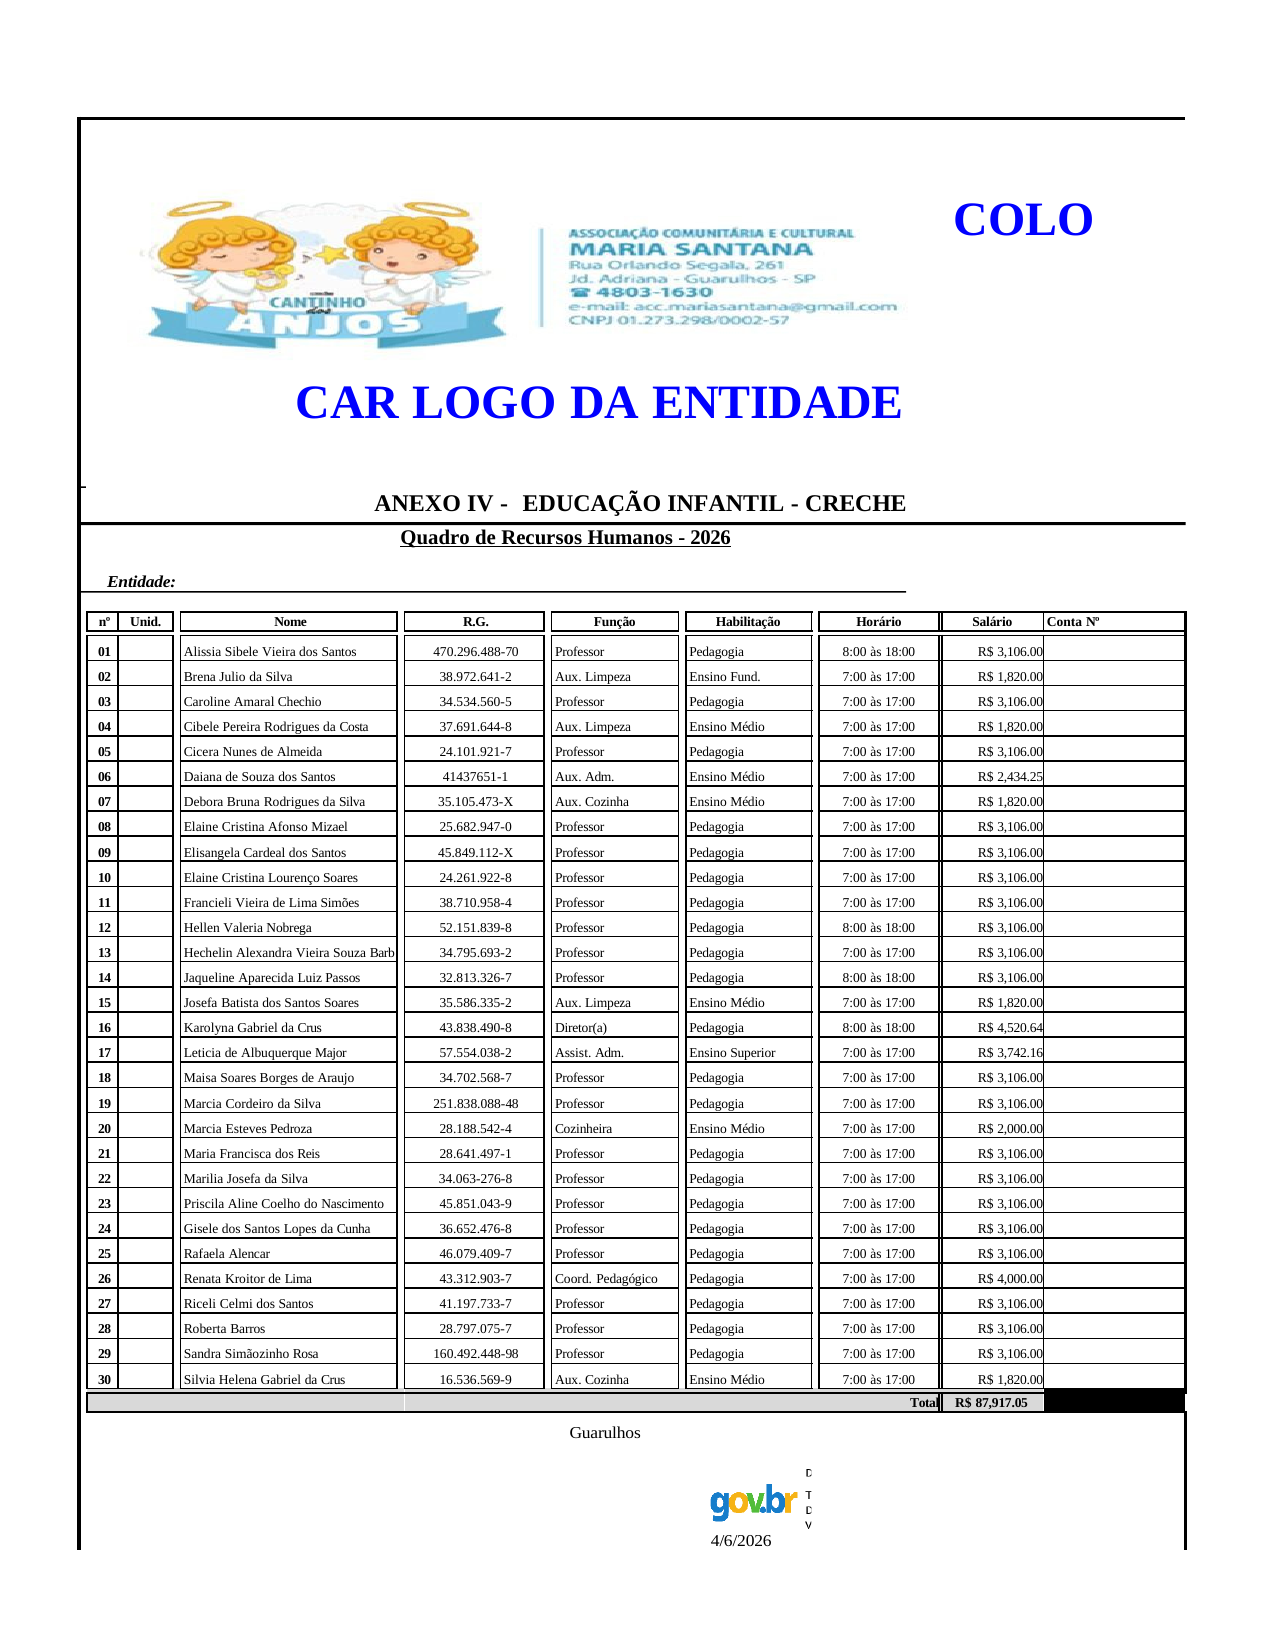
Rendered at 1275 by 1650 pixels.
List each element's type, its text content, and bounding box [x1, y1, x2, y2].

table_cell Pedagogia [687, 837, 811, 860]
table_cell [545, 911, 551, 936]
table_cell Daiana de Souza dos Santos [181, 762, 396, 785]
table_cell [941, 1413, 1043, 1549]
table_cell [1044, 1239, 1184, 1262]
table_cell 7:00 às 17:00 [820, 661, 938, 685]
table_cell Gisele dos Santos Lopes da Cunha [181, 1213, 396, 1237]
table_cell [545, 936, 551, 961]
table_cell [812, 1363, 818, 1388]
table_cell [119, 636, 172, 659]
table_cell Professor [552, 1239, 678, 1262]
table_cell [81, 1338, 86, 1362]
table_cell R$ 3,106.00 [943, 1163, 1043, 1187]
table_cell Ensino Médio [687, 988, 811, 1011]
table_cell Aux. Limpeza [552, 988, 678, 1011]
table_cell Cibele Pereira Rodrigues da Costa [181, 711, 396, 735]
table_cell 37.691.644-8 [405, 711, 543, 735]
table_cell [119, 962, 172, 986]
table_cell [174, 735, 180, 760]
table_cell 7:00 às 17:00 [820, 1213, 938, 1237]
table_cell [1044, 1063, 1184, 1086]
table_cell R$ 3,106.00 [943, 686, 1043, 710]
table_cell [119, 1264, 172, 1287]
table_cell R$ 3,106.00 [943, 1339, 1043, 1362]
table_cell [174, 835, 180, 860]
table_cell [679, 1212, 685, 1237]
table_cell [119, 837, 172, 860]
table_cell Ensino Médio [687, 1113, 811, 1137]
table_cell Professor [552, 1088, 678, 1111]
table_cell Karolyna Gabriel da Crus [181, 1013, 396, 1036]
table_cell [1044, 962, 1184, 986]
table_cell [119, 1314, 172, 1337]
table_cell Pedagogia [687, 1314, 811, 1337]
table_cell [545, 1212, 551, 1237]
table_cell [1044, 787, 1184, 810]
table_cell Ensino Médio [687, 711, 811, 735]
table_cell [545, 1011, 551, 1036]
table_cell R$ 3,742.16 [943, 1038, 1043, 1061]
table_cell 34.063-276-8 [405, 1163, 543, 1187]
table_cell [812, 1212, 818, 1237]
table_cell [812, 1312, 818, 1337]
table_cell [812, 710, 818, 735]
table_cell 19 [88, 1088, 117, 1111]
table_cell Maisa Soares Borges de Araujo [181, 1063, 396, 1086]
table_cell 28.188.542-4 [405, 1113, 543, 1137]
table_cell [679, 685, 685, 710]
table_cell [679, 1111, 685, 1137]
table_cell Pedagogia [687, 887, 811, 911]
table_cell [174, 860, 180, 886]
table_cell 34.534.560-5 [405, 686, 543, 710]
table_cell 470.296.488-70 [405, 636, 543, 659]
table_cell Ensino Superior [687, 1038, 811, 1061]
table_cell [812, 810, 818, 835]
table_cell 8:00 às 18:00 [820, 962, 938, 986]
table_cell Cozinheira [552, 1113, 678, 1137]
table_cell [119, 737, 172, 760]
table_cell [81, 860, 86, 886]
table_cell [679, 735, 685, 760]
table_cell Unid. [119, 613, 172, 630]
table_cell [812, 911, 818, 936]
table_cell [398, 835, 404, 860]
table_cell [679, 1363, 685, 1388]
table_cell [119, 862, 172, 886]
table_cell 160.492.448-98 [405, 1339, 543, 1362]
table_cell R$ 3,106.00 [943, 737, 1043, 760]
table_cell 41437651-1 [405, 762, 543, 785]
table_cell [398, 611, 404, 630]
table_cell R$ 1,820.00 [943, 711, 1043, 735]
table_cell [545, 1287, 551, 1312]
table_cell 7:00 às 17:00 [820, 1239, 938, 1262]
table_cell 7:00 às 17:00 [820, 837, 938, 860]
table_cell Jaqueline Aparecida Luiz Passos [181, 962, 396, 986]
table_cell [812, 1413, 819, 1549]
table_cell [545, 685, 551, 710]
table_cell [545, 835, 551, 860]
table_cell [174, 1363, 180, 1388]
table_cell 7:00 às 17:00 [820, 1364, 938, 1388]
table_cell [545, 1363, 551, 1388]
table_cell 43.838.490-8 [405, 1013, 543, 1036]
table_cell Roberta Barros [181, 1314, 396, 1337]
table_cell Professor [552, 1213, 678, 1237]
table_cell 32.813.326-7 [405, 962, 543, 986]
table_cell 34.702.568-7 [405, 1063, 543, 1086]
table_cell 05 [88, 737, 117, 760]
table_cell Professor [552, 1314, 678, 1337]
table_cell [174, 1187, 180, 1212]
table_cell [173, 1413, 180, 1549]
table_cell Aux. Cozinha [552, 787, 678, 810]
table_cell R$ 3,106.00 [943, 1289, 1043, 1312]
table_cell [398, 1187, 404, 1212]
table_cell [398, 760, 404, 785]
table_cell 7:00 às 17:00 [820, 937, 938, 961]
table_cell [398, 1237, 404, 1262]
table_cell [174, 886, 180, 911]
table_cell [174, 986, 180, 1011]
table_cell Professor [552, 1289, 678, 1312]
table_cell 7:00 às 17:00 [820, 1188, 938, 1212]
table_cell Maria Francisca dos Reis [181, 1138, 396, 1162]
table_cell Pedagogia [687, 1339, 811, 1362]
table_cell [1044, 1138, 1184, 1162]
table_cell Pedagogia [687, 1063, 811, 1086]
table_cell [1044, 1013, 1184, 1036]
table_cell [679, 1011, 685, 1036]
table_cell [397, 1394, 404, 1411]
table_cell [398, 911, 404, 936]
table_cell [398, 986, 404, 1011]
table_cell 16 [88, 1013, 117, 1036]
table_cell [81, 1187, 86, 1212]
table_cell Ensino Médio [687, 762, 811, 785]
table_cell [1044, 1038, 1184, 1061]
table_cell 7:00 às 17:00 [820, 1138, 938, 1162]
table_cell [81, 760, 86, 785]
table_cell [1044, 937, 1184, 961]
table_cell Professor [552, 1339, 678, 1362]
table_cell 34.795.693-2 [405, 937, 543, 961]
table_cell Pedagogia [687, 937, 811, 961]
table_cell [812, 785, 818, 810]
table_cell [812, 635, 818, 659]
table_cell 7:00 às 17:00 [820, 887, 938, 911]
table_cell [1044, 1289, 1184, 1312]
table_cell [81, 1036, 86, 1061]
table_cell Pedagogia [687, 1163, 811, 1187]
table_cell [398, 1287, 404, 1312]
table_cell [81, 986, 86, 1011]
table_cell [545, 860, 551, 886]
table_cell [81, 961, 86, 986]
table_cell 251.838.088-48 [405, 1088, 543, 1111]
table_cell [119, 912, 172, 936]
table_cell R$ 3,106.00 [943, 1239, 1043, 1262]
table_cell [679, 611, 685, 630]
table_cell [81, 635, 86, 659]
table_cell [1044, 1088, 1184, 1111]
table_cell [88, 1394, 118, 1411]
table_cell Pedagogia [687, 862, 811, 886]
table_cell [405, 1394, 544, 1411]
table_cell 04 [88, 711, 117, 735]
table_cell Marilia Josefa da Silva [181, 1163, 396, 1187]
table_cell [119, 1364, 172, 1388]
table_cell [545, 635, 551, 659]
table_cell [679, 1287, 685, 1312]
table_cell [679, 1262, 685, 1287]
table_cell [1044, 1188, 1184, 1212]
table_cell [679, 1086, 685, 1111]
table_cell [81, 1411, 87, 1549]
table_cell 12 [88, 912, 117, 936]
table_cell [679, 1061, 685, 1086]
table_cell [81, 936, 86, 961]
table_cell Francieli Vieira de Lima Simões [181, 887, 396, 911]
table_cell [398, 1111, 404, 1137]
table_cell [119, 1038, 172, 1061]
table_cell [1044, 1314, 1184, 1337]
table_cell Pedagogia [687, 1264, 811, 1287]
table_cell Silvia Helena Gabriel da Crus [181, 1364, 396, 1388]
table_cell [812, 936, 818, 961]
table_cell [812, 1086, 818, 1111]
table_cell Elaine Cristina Afonso Mizael [181, 812, 396, 835]
table_cell Professor [552, 812, 678, 835]
table_cell Função [552, 613, 678, 630]
table_cell [398, 1011, 404, 1036]
table_cell [812, 1137, 818, 1162]
table_cell [118, 1394, 173, 1411]
table_cell 7:00 às 17:00 [820, 762, 938, 785]
table_cell [812, 1237, 818, 1262]
table_cell Coord. Pedagógico [552, 1264, 678, 1287]
table_cell R$ 4,000.00 [943, 1264, 1043, 1287]
table_cell Total [819, 1394, 938, 1411]
table_cell 41.197.733-7 [405, 1289, 543, 1312]
table_cell [118, 1413, 173, 1549]
table_cell 7:00 às 17:00 [820, 737, 938, 760]
table_cell [81, 1287, 86, 1312]
table_cell 7:00 às 17:00 [820, 1289, 938, 1312]
table_cell [398, 1036, 404, 1061]
table_cell 20 [88, 1113, 117, 1137]
table_cell [1044, 887, 1184, 911]
table_cell [545, 1237, 551, 1262]
table_cell 26 [88, 1264, 117, 1287]
table_cell [398, 1162, 404, 1187]
table_cell Conta Nº [1044, 613, 1184, 630]
table_cell R$ 2,434.25 [943, 762, 1043, 785]
table_cell [679, 1187, 685, 1212]
table_cell Salário [943, 613, 1043, 630]
table_cell [119, 661, 172, 685]
table_cell R$ 1,820.00 [943, 661, 1043, 685]
table_cell 7:00 às 17:00 [820, 711, 938, 735]
table_cell [119, 711, 172, 735]
table_cell [679, 810, 685, 835]
table_cell [174, 611, 180, 630]
table_header COLOCAR LOGO DA ENTIDADE ANEXO IV - EDUCAÇÃO INFANTIL - CRECHE [81, 120, 1185, 522]
table_cell 7:00 às 17:00 [820, 1088, 938, 1111]
table_cell 03 [88, 686, 117, 710]
table_cell [812, 735, 818, 760]
table_cell 27 [88, 1289, 117, 1312]
table_cell 29 [88, 1339, 117, 1362]
table_cell [398, 1363, 404, 1388]
table_cell [87, 1413, 118, 1549]
table_cell [119, 686, 172, 710]
table_cell Professor [552, 1138, 678, 1162]
table_cell [174, 1338, 180, 1362]
table_cell [174, 911, 180, 936]
table_cell [81, 1392, 86, 1411]
table_cell [174, 685, 180, 710]
table_cell Leticia de Albuquerque Major [181, 1038, 396, 1061]
table_cell Hechelin Alexandra Vieira Souza Barb [181, 937, 396, 961]
table_cell Professor [552, 937, 678, 961]
table_cell nº [88, 613, 117, 630]
table_header Quadro de Recursos Humanos - 2026 Entidade: [81, 526, 1185, 591]
table_cell 35.586.335-2 [405, 988, 543, 1011]
table_cell [398, 1312, 404, 1337]
table_cell R$ 3,106.00 [943, 912, 1043, 936]
table_cell [398, 660, 404, 685]
table_cell [1044, 1413, 1184, 1549]
table_cell [545, 710, 551, 735]
table_cell [119, 1013, 172, 1036]
table_cell [397, 1413, 404, 1549]
table_cell 09 [88, 837, 117, 860]
table_cell [81, 1137, 86, 1162]
table_cell 17 [88, 1038, 117, 1061]
table_cell [679, 635, 685, 659]
table_cell 7:00 às 17:00 [820, 1339, 938, 1362]
table_cell R$ 3,106.00 [943, 1063, 1043, 1086]
table_cell [812, 986, 818, 1011]
table_cell Professor [552, 912, 678, 936]
table_cell [812, 886, 818, 911]
table_cell [119, 1239, 172, 1262]
table_cell [119, 1088, 172, 1111]
table_cell Brena Julio da Silva [181, 661, 396, 685]
table_cell [174, 660, 180, 685]
table_cell [819, 1413, 941, 1549]
table_cell 24.101.921-7 [405, 737, 543, 760]
table_cell Ensino Fund. [687, 661, 811, 685]
table_cell [119, 988, 172, 1011]
table_cell Pedagogia [687, 1188, 811, 1212]
table_cell [686, 1394, 812, 1411]
table_cell [81, 911, 86, 936]
table_cell R$ 3,106.00 [943, 862, 1043, 886]
table_cell [119, 787, 172, 810]
table_cell [174, 1162, 180, 1187]
table_cell [398, 1338, 404, 1362]
table_cell 06 [88, 762, 117, 785]
table_cell [398, 635, 404, 659]
table_cell [812, 1011, 818, 1036]
table_cell 7:00 às 17:00 [820, 1063, 938, 1086]
table_cell [119, 1289, 172, 1312]
table_cell [81, 685, 86, 710]
table_cell [174, 1287, 180, 1312]
table_cell 08 [88, 812, 117, 835]
table_cell [119, 812, 172, 835]
table_cell [81, 886, 86, 911]
table_cell 7:00 às 17:00 [820, 1264, 938, 1287]
table_cell [812, 1187, 818, 1212]
table_cell [174, 635, 180, 659]
table_cell [174, 1036, 180, 1061]
table_cell [81, 810, 86, 835]
table_cell Aux. Limpeza [552, 661, 678, 685]
table_cell [119, 1063, 172, 1086]
table_cell Rafaela Alencar [181, 1239, 396, 1262]
table_cell Pedagogia [687, 737, 811, 760]
table_cell [398, 1137, 404, 1162]
table_cell [812, 611, 818, 630]
table_cell R$ 3,106.00 [943, 812, 1043, 835]
table_cell [1044, 1213, 1184, 1237]
table_cell [545, 785, 551, 810]
table_cell [81, 591, 1185, 611]
table_cell [1044, 737, 1184, 760]
table_cell [119, 1163, 172, 1187]
table_cell 8:00 às 18:00 [820, 636, 938, 659]
table_cell [398, 810, 404, 835]
table_cell Sandra Simãozinho Rosa [181, 1339, 396, 1362]
table_cell [398, 710, 404, 735]
table_cell [1044, 1339, 1184, 1362]
table_cell R$ 1,820.00 [943, 988, 1043, 1011]
table_cell [679, 660, 685, 685]
table_cell [1044, 1163, 1184, 1187]
table_cell [398, 886, 404, 911]
table_cell 30 [88, 1364, 117, 1388]
table_cell Elaine Cristina Lourenço Soares [181, 862, 396, 886]
table_cell Nome [181, 613, 396, 630]
table_cell 24.261.922-8 [405, 862, 543, 886]
table_cell Professor [552, 862, 678, 886]
table_cell R$ 2,000.00 [943, 1113, 1043, 1137]
table_cell [119, 762, 172, 785]
table_cell Debora Bruna Rodrigues da Silva [181, 787, 396, 810]
table_cell [812, 860, 818, 886]
table_cell [812, 1061, 818, 1086]
table_cell [398, 685, 404, 710]
table_cell [119, 1138, 172, 1162]
table_cell [545, 810, 551, 835]
table_cell [174, 760, 180, 785]
table_cell [1044, 661, 1184, 685]
table_cell [174, 785, 180, 810]
table_cell Cicera Nunes de Almeida [181, 737, 396, 760]
table_cell [678, 1394, 686, 1411]
table_cell Caroline Amaral Chechio [181, 686, 396, 710]
table_cell 28.797.075-7 [405, 1314, 543, 1337]
table_cell R$ 1,820.00 [943, 1364, 1043, 1388]
table_cell 24 [88, 1213, 117, 1237]
table_cell 21 [88, 1138, 117, 1162]
table_cell [545, 760, 551, 785]
table_cell Pedagogia [687, 1138, 811, 1162]
table_cell [812, 961, 818, 986]
table_cell [679, 911, 685, 936]
table_cell Riceli Celmi dos Santos [181, 1289, 396, 1312]
table_cell 25 [88, 1239, 117, 1262]
table_cell [180, 1413, 397, 1549]
table_cell [545, 1162, 551, 1187]
table_cell [174, 1137, 180, 1162]
table_cell [1044, 1113, 1184, 1137]
table_cell 15 [88, 988, 117, 1011]
table_cell R$ 3,106.00 [943, 962, 1043, 986]
table_cell R$ 87,917.05 [943, 1394, 1043, 1411]
table_cell [398, 1061, 404, 1086]
table_cell [545, 1061, 551, 1086]
table_cell Priscila Aline Coelho do Nascimento [181, 1188, 396, 1212]
table_cell [81, 710, 86, 735]
table_cell [174, 810, 180, 835]
table_cell [812, 1262, 818, 1287]
table_cell [174, 1262, 180, 1287]
table_cell R$ 3,106.00 [943, 1138, 1043, 1162]
table_cell [812, 1036, 818, 1061]
table_cell [812, 1111, 818, 1137]
table_cell [679, 886, 685, 911]
table_cell [679, 986, 685, 1011]
table_cell [398, 1262, 404, 1287]
table_cell [812, 835, 818, 860]
table_cell 43.312.903-7 [405, 1264, 543, 1287]
table_cell Professor [552, 686, 678, 710]
table_cell Habilitação [687, 613, 811, 630]
table_cell [180, 1394, 397, 1411]
table_cell [81, 1363, 86, 1388]
table_cell Pedagogia [687, 686, 811, 710]
table_cell 28 [88, 1314, 117, 1337]
table_cell 38.972.641-2 [405, 661, 543, 685]
table_cell [1044, 686, 1184, 710]
table_cell Aux. Adm. [552, 762, 678, 785]
table_cell [1044, 1364, 1184, 1388]
table_cell [1044, 711, 1184, 735]
table_cell 22 [88, 1163, 117, 1187]
table_cell 23 [88, 1188, 117, 1212]
table_cell Pedagogia [687, 1213, 811, 1237]
table_cell [174, 1111, 180, 1137]
table_cell [679, 1338, 685, 1362]
table_cell Professor [552, 887, 678, 911]
table_cell [679, 835, 685, 860]
table_cell 7:00 às 17:00 [820, 1038, 938, 1061]
table_cell [174, 936, 180, 961]
table_cell [174, 1011, 180, 1036]
table_cell [1044, 837, 1184, 860]
table_cell [679, 860, 685, 886]
table_cell Horário [820, 613, 938, 630]
table_cell 07 [88, 787, 117, 810]
table_cell Renata Kroitor de Lima [181, 1264, 396, 1287]
table_cell 28.641.497-1 [405, 1138, 543, 1162]
table_cell [544, 1394, 552, 1411]
table_cell Ensino Médio [687, 787, 811, 810]
table_cell [545, 1036, 551, 1061]
table_cell Professor [552, 962, 678, 986]
table_cell [398, 735, 404, 760]
table_cell 10 [88, 862, 117, 886]
table_cell Hellen Valeria Nobrega [181, 912, 396, 936]
table_cell [174, 1212, 180, 1237]
table_cell Professor [552, 837, 678, 860]
table_cell R$ 3,106.00 [943, 1188, 1043, 1212]
table_cell [812, 660, 818, 685]
table_cell 11 [88, 887, 117, 911]
table_cell [545, 1187, 551, 1212]
table_cell [174, 1237, 180, 1262]
table_cell 7:00 às 17:00 [820, 862, 938, 886]
table_cell 46.079.409-7 [405, 1239, 543, 1262]
table_cell [545, 961, 551, 986]
table_cell Diretor(a) [552, 1013, 678, 1036]
table_cell R$ 4,520.64 [943, 1013, 1043, 1036]
table_cell [119, 1188, 172, 1212]
table_cell 8:00 às 18:00 [820, 912, 938, 936]
table_cell Pedagogia [687, 1013, 811, 1036]
table_cell [119, 887, 172, 911]
table_cell [398, 1212, 404, 1237]
table_cell [398, 936, 404, 961]
table_cell [81, 1111, 86, 1137]
table_cell [173, 1394, 180, 1411]
table_cell 36.652.476-8 [405, 1213, 543, 1237]
table_cell [545, 886, 551, 911]
table_cell [678, 1413, 686, 1549]
table_cell Marcia Esteves Pedroza [181, 1113, 396, 1137]
table_cell [812, 1162, 818, 1187]
table_cell Aux. Cozinha [552, 1364, 678, 1388]
table_cell Professor [552, 1063, 678, 1086]
table_cell 7:00 às 17:00 [820, 1163, 938, 1187]
table_cell [81, 1086, 86, 1111]
table_cell [679, 1162, 685, 1187]
table_cell [545, 611, 551, 630]
table_cell 7:00 às 17:00 [820, 988, 938, 1011]
table_cell [1044, 862, 1184, 886]
table_cell 13 [88, 937, 117, 961]
table_cell [81, 735, 86, 760]
table_cell Alissia Sibele Vieira dos Santos [181, 636, 396, 659]
table_cell [398, 785, 404, 810]
table_cell 7:00 às 17:00 [820, 1113, 938, 1137]
table_cell Pedagogia [687, 812, 811, 835]
table_cell Assist. Adm. [552, 1038, 678, 1061]
table_cell [812, 1287, 818, 1312]
table_cell [81, 1061, 86, 1086]
table_cell Josefa Batista dos Santos Soares [181, 988, 396, 1011]
table_cell R$ 3,106.00 [943, 1314, 1043, 1337]
table_cell R$ 3,106.00 [943, 636, 1043, 659]
table_cell [812, 685, 818, 710]
table_cell 01 [88, 636, 117, 659]
table_cell Ensino Médio [687, 1364, 811, 1388]
table_cell [679, 1137, 685, 1162]
table_cell [174, 710, 180, 735]
table_cell [1044, 812, 1184, 835]
table_cell 02 [88, 661, 117, 685]
table_cell Professor [552, 1188, 678, 1212]
table_cell [679, 1036, 685, 1061]
table_cell [1044, 762, 1184, 785]
table_cell [81, 1212, 86, 1237]
table_cell [81, 611, 86, 630]
table_cell [679, 961, 685, 986]
table_cell [545, 1338, 551, 1362]
table_cell Pedagogia [687, 1088, 811, 1111]
table_cell [398, 860, 404, 886]
table_cell 16.536.569-9 [405, 1364, 543, 1388]
table_cell 45.849.112-X [405, 837, 543, 860]
table_cell Marcia Cordeiro da Silva [181, 1088, 396, 1111]
table_cell [679, 710, 685, 735]
table_cell R$ 3,106.00 [943, 837, 1043, 860]
table_cell [545, 1137, 551, 1162]
table_cell [81, 1262, 86, 1287]
table_cell R$ 3,106.00 [943, 1088, 1043, 1111]
table_cell Guarulhos [552, 1413, 678, 1549]
table_cell [81, 1162, 86, 1187]
table_cell 18 [88, 1063, 117, 1086]
table_cell 57.554.038-2 [405, 1038, 543, 1061]
table_cell 14 [88, 962, 117, 986]
table_cell 7:00 às 17:00 [820, 787, 938, 810]
table_cell [81, 1237, 86, 1262]
table_cell [552, 1394, 678, 1411]
table_cell 8:00 às 18:00 [820, 1013, 938, 1036]
table_cell R$ 3,106.00 [943, 937, 1043, 961]
table_cell [545, 1086, 551, 1111]
table_cell [119, 1213, 172, 1237]
table_cell 38.710.958-4 [405, 887, 543, 911]
table_cell [545, 735, 551, 760]
table_cell 45.851.043-9 [405, 1188, 543, 1212]
table_cell 7:00 às 17:00 [820, 812, 938, 835]
table_cell [405, 1413, 544, 1549]
table_cell [812, 760, 818, 785]
table_cell [679, 785, 685, 810]
table_cell [545, 660, 551, 685]
table_cell Pedagogia [687, 1239, 811, 1262]
table_cell Aux. Limpeza [552, 711, 678, 735]
table_cell [1044, 912, 1184, 936]
table_cell [119, 1339, 172, 1362]
table_cell [1044, 1394, 1185, 1411]
table_cell [544, 1413, 552, 1549]
table_cell 7:00 às 17:00 [820, 1314, 938, 1337]
table_cell [398, 1086, 404, 1111]
table_cell R$ 3,106.00 [943, 887, 1043, 911]
table_cell [679, 936, 685, 961]
table_cell Pedagogia [687, 912, 811, 936]
table_cell Pedagogia [687, 636, 811, 659]
table_cell [679, 1237, 685, 1262]
table_cell Pedagogia [687, 962, 811, 986]
table_cell [174, 1312, 180, 1337]
table_cell [679, 1312, 685, 1337]
table_cell [174, 1061, 180, 1086]
table_cell Professor [552, 636, 678, 659]
table_cell [812, 1338, 818, 1362]
table_cell [119, 937, 172, 961]
table_cell [81, 785, 86, 810]
table_cell [81, 1011, 86, 1036]
table_cell [812, 1394, 819, 1411]
table_cell [174, 1086, 180, 1111]
table_cell Professor [552, 1163, 678, 1187]
table_cell Professor [552, 737, 678, 760]
table_cell 35.105.473-X [405, 787, 543, 810]
table_cell [545, 1312, 551, 1337]
table_cell [174, 961, 180, 986]
table_cell [545, 986, 551, 1011]
table_cell [81, 1312, 86, 1337]
table_cell [81, 660, 86, 685]
table_cell [545, 1262, 551, 1287]
table_cell 4/6/2026 [686, 1413, 812, 1549]
table_cell [398, 961, 404, 986]
table_cell [81, 835, 86, 860]
table_cell [679, 760, 685, 785]
table_cell [545, 1111, 551, 1137]
table_cell [1044, 636, 1184, 659]
table_cell Pedagogia [687, 1289, 811, 1312]
table_cell [119, 1113, 172, 1137]
table_cell R$ 3,106.00 [943, 1213, 1043, 1237]
table_cell [1044, 988, 1184, 1011]
table_cell [1044, 1264, 1184, 1287]
table_cell 25.682.947-0 [405, 812, 543, 835]
table_cell R.G. [405, 613, 543, 630]
table_cell R$ 1,820.00 [943, 787, 1043, 810]
table_cell 52.151.839-8 [405, 912, 543, 936]
table_cell Elisangela Cardeal dos Santos [181, 837, 396, 860]
table_cell 7:00 às 17:00 [820, 686, 938, 710]
